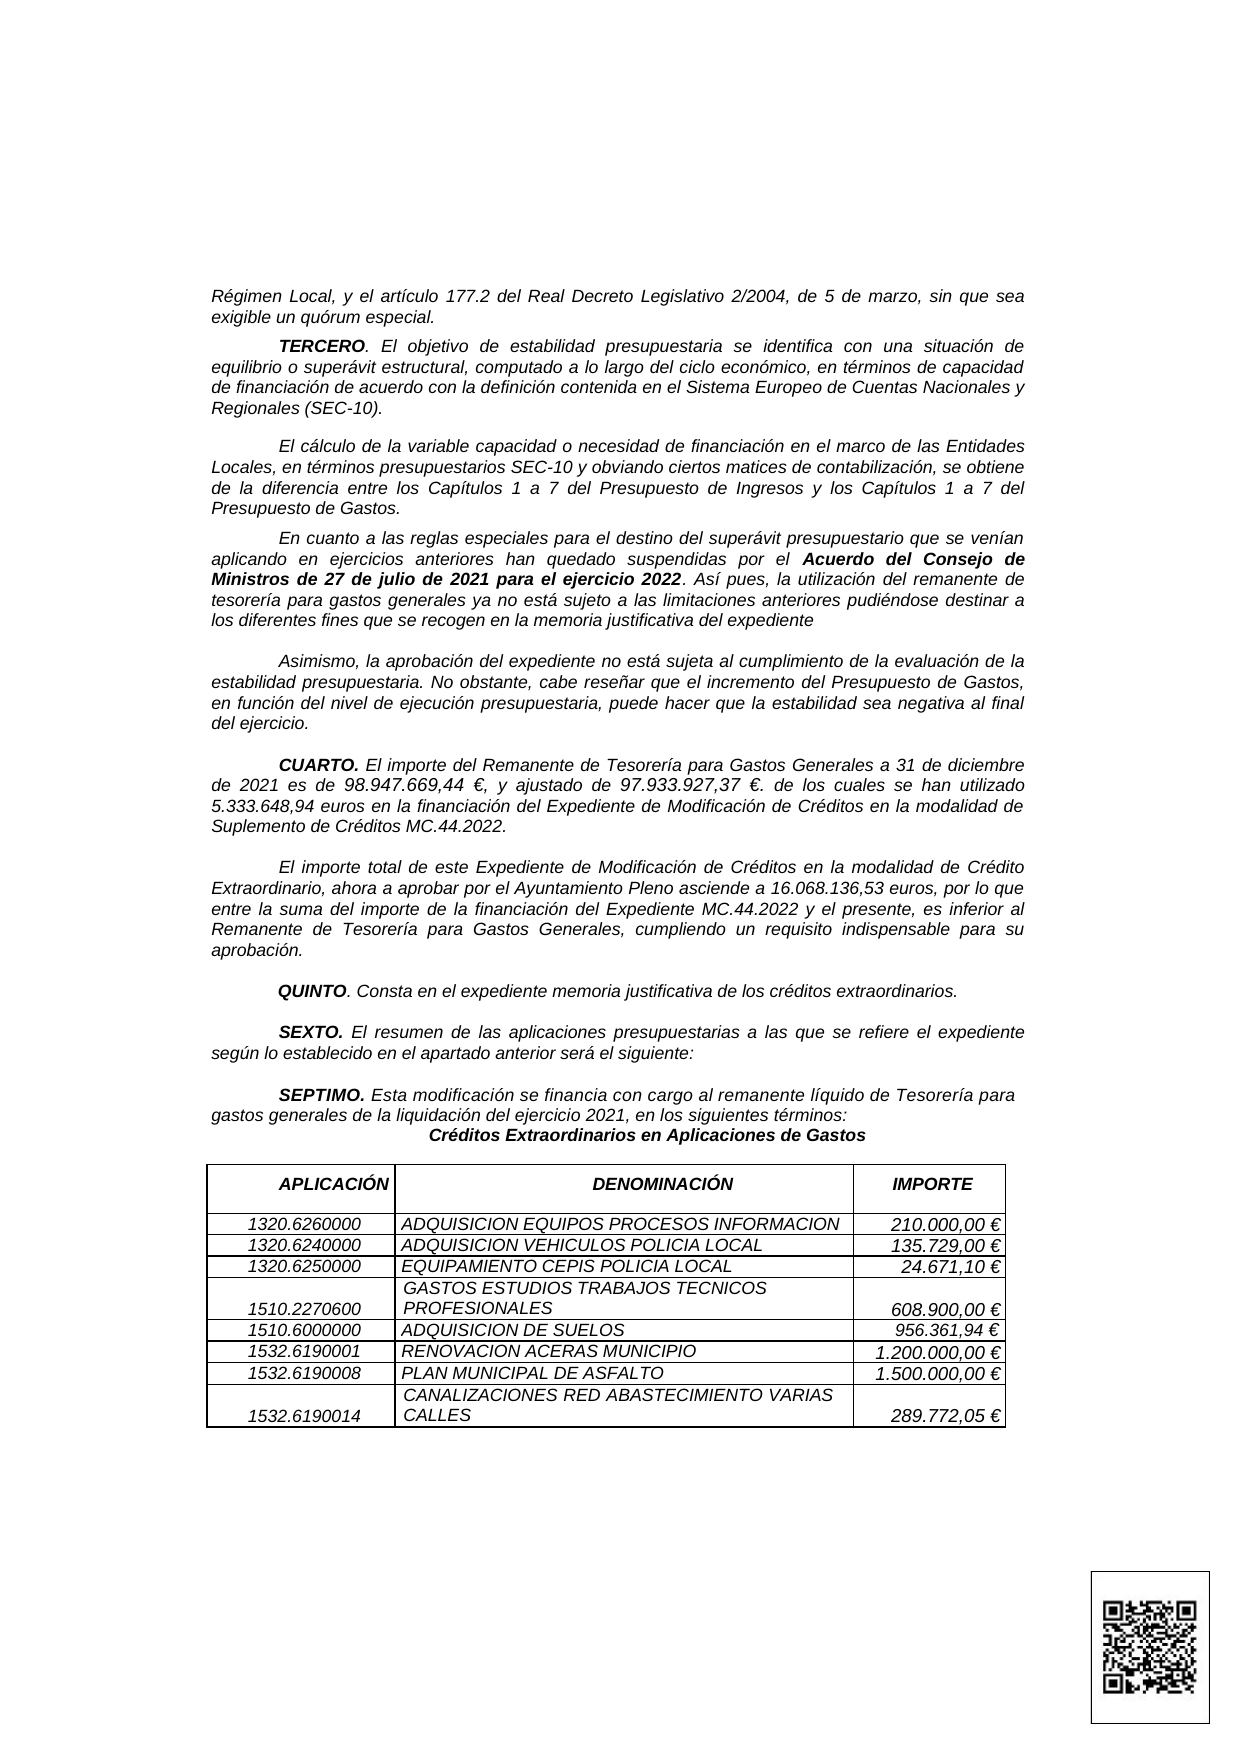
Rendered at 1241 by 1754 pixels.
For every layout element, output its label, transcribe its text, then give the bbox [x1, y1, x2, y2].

table_cell 1510.6000000 [208, 1320, 394, 1340]
table_cell GASTOS ESTUDIOS TRABAJOS TECNICOS PROFESIONALES [396, 1278, 853, 1319]
table_cell 1320.6260000 [208, 1214, 394, 1234]
text SEPTIMO. Esta modificación se financia con cargo al remanente líquido de Tesorería para [278, 1084, 1145, 1105]
text El importe total de este Expediente de Modificación de Créditos en la modalidad de Crédito Extraordinario, ahora a aprobar por el Ayuntamiento Pleno asciende a 16.068.136,53 euros, por lo que entre la suma del importe de la financiación del Expediente MC.44.2022 y el presente, es inferior al Remanente de Tesorería para Gastos Generales, cumpliendo un requisito indispensable para su aprobación. [211, 857, 1025, 961]
table_cell ADQUISICION DE SUELOS [396, 1320, 853, 1340]
table_cell 135.729,00 € [854, 1235, 1005, 1255]
table_cell PLAN MUNICIPAL DE ASFALTO [396, 1363, 853, 1383]
table_cell 24.671,10 € [854, 1257, 1005, 1277]
text QUINTO. Consta en el expediente memoria justificativa de los créditos extraordinarios. [91, 981, 1145, 1002]
table_header APLICACIÓN [208, 1165, 394, 1212]
text En cuanto a las reglas especiales para el destino del superávit presupuestario que se venían aplicando en ejercicios anteriores han quedado suspendidas por el Acuerdo del Consejo de Ministros de 27 de julio de 2021 para el ejercicio 2022. Así pues, la utilización del remanente de tesorería para gastos generales ya no está sujeto a las limitaciones anteriores pudiéndose destinar a los diferentes fines que se recogen en la memoria justificativa del expediente [211, 528, 1025, 631]
table_header IMPORTE [854, 1165, 1005, 1212]
picture [1092, 1572, 1209, 1723]
table_cell 1320.6250000 [208, 1257, 394, 1277]
text CUARTO. El importe del Remanente de Tesorería para Gastos Generales a 31 de diciembre de 2021 es de 98.947.669,44 €, y ajustado de 97.933.927,37 €. de los cuales se han utilizado 5.333.648,94 euros en la financiación del Expediente de Modificación de Créditos en la modalidad de Suplemento de Créditos MC.44.2022. [211, 754, 1025, 837]
table_cell 1.500.000,00 € [854, 1363, 1005, 1383]
text Régimen Local, y el artículo 177.2 del Real Decreto Legislativo 2/2004, de 5 de marzo, sin que sea exigible un quórum especial. [211, 285, 1025, 327]
table_cell 210.000,00 € [854, 1214, 1005, 1234]
text Créditos Extraordinarios en Aplicaciones de Gastos [428, 1125, 1145, 1146]
text gastos generales de la liquidación del ejercicio 2021, en los siguientes términos: [211, 1105, 1145, 1125]
text El cálculo de la variable capacidad o necesidad de financiación en el marco de las Entidades Locales, en términos presupuestarios SEC-10 y obviando ciertos matices de contabilización, se obtiene de la diferencia entre los Capítulos 1 a 7 del Presupuesto de Ingresos y los Capítulos 1 a 7 del Presupuesto de Gastos. [211, 436, 1025, 519]
table_cell 1510.2270600 [208, 1278, 394, 1319]
text SEXTO. El resumen de las aplicaciones presupuestarias a las que se refiere el expediente según lo establecido en el apartado anterior será el siguiente: [211, 1022, 1025, 1063]
table_cell 1320.6240000 [208, 1235, 394, 1255]
table_cell 1.200.000,00 € [854, 1342, 1005, 1362]
table_cell 289.772,05 € [854, 1385, 1005, 1426]
table_cell 1532.6190008 [208, 1363, 394, 1383]
table_cell 956.361,94 € [854, 1320, 1005, 1340]
table_header DENOMINACIÓN [396, 1165, 853, 1212]
table_cell RENOVACION ACERAS MUNICIPIO [396, 1342, 853, 1362]
table_cell 1532.6190014 [208, 1385, 394, 1426]
table_cell ADQUISICION EQUIPOS PROCESOS INFORMACION [396, 1214, 853, 1234]
table_cell EQUIPAMIENTO CEPIS POLICIA LOCAL [396, 1257, 853, 1277]
table_cell 1532.6190001 [208, 1342, 394, 1362]
table_cell CANALIZACIONES RED ABASTECIMIENTO VARIAS CALLES [396, 1385, 853, 1426]
text Asimismo, la aprobación del expediente no está sujeta al cumplimiento de la evaluación de la estabilidad presupuestaria. No obstante, cabe reseñar que el incremento del Presupuesto de Gastos, en función del nivel de ejecución presupuestaria, puede hacer que la estabilidad sea negativa al final del ejercicio. [211, 651, 1025, 734]
text TERCERO. El objetivo de estabilidad presupuestaria se identifica con una situación de equilibrio o superávit estructural, computado a lo largo del ciclo económico, en términos de capacidad de financiación de acuerdo con la definición contenida en el Sistema Europeo de Cuentas Nacionales y Regionales (SEC-10). [211, 336, 1025, 418]
table_cell ADQUISICION VEHICULOS POLICIA LOCAL [396, 1235, 853, 1255]
table_cell 608.900,00 € [854, 1278, 1005, 1319]
